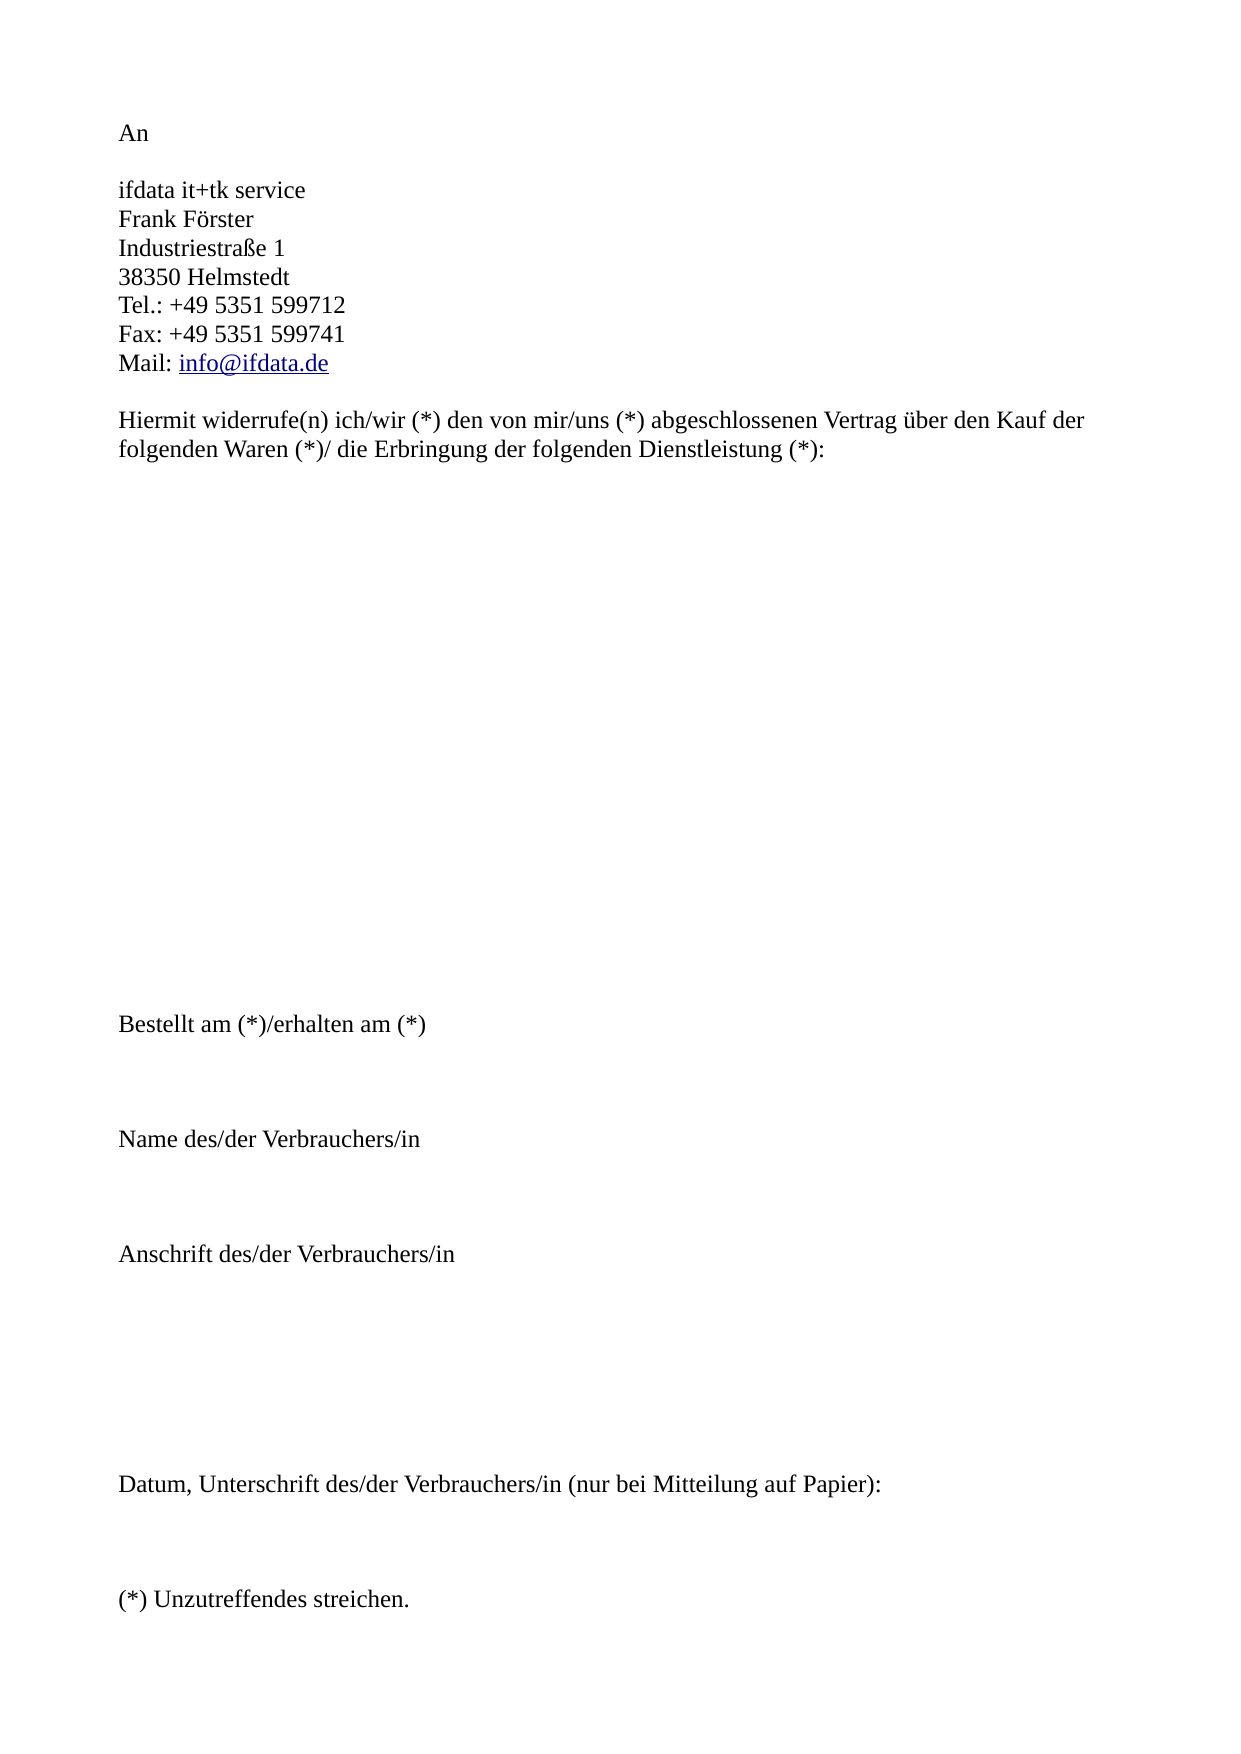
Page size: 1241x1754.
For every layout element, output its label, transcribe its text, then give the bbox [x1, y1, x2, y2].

text 38350 Helmstedt [118, 262, 1122, 291]
text Name des/der Verbrauchers/in [118, 1124, 1122, 1153]
text Mail: info@ifdata.de [118, 348, 1122, 377]
text Datum, Unterschrift des/der Verbrauchers/in (nur bei Mitteilung auf Papier): [118, 1469, 1122, 1498]
text Hiermit widerrufe(n) ich/wir (*) den von mir/uns (*) abgeschlossenen Vertrag über den Kauf der folgenden Waren (*)/ die Erbringung der folgenden Dienstleistung (*): [118, 406, 1122, 463]
text An [118, 118, 1122, 147]
text Tel.: +49 5351 599712 [118, 291, 1122, 319]
text (*) Unzutreffendes streichen. [118, 1584, 1122, 1613]
text Frank Förster [118, 204, 1122, 233]
text Industriestraße 1 [118, 233, 1122, 262]
text Fax: +49 5351 599741 [118, 319, 1122, 348]
text Anschrift des/der Verbrauchers/in [118, 1239, 1122, 1268]
text ifdata it+tk service [118, 176, 1122, 204]
text Bestellt am (*)/erhalten am (*) [118, 1009, 1122, 1038]
